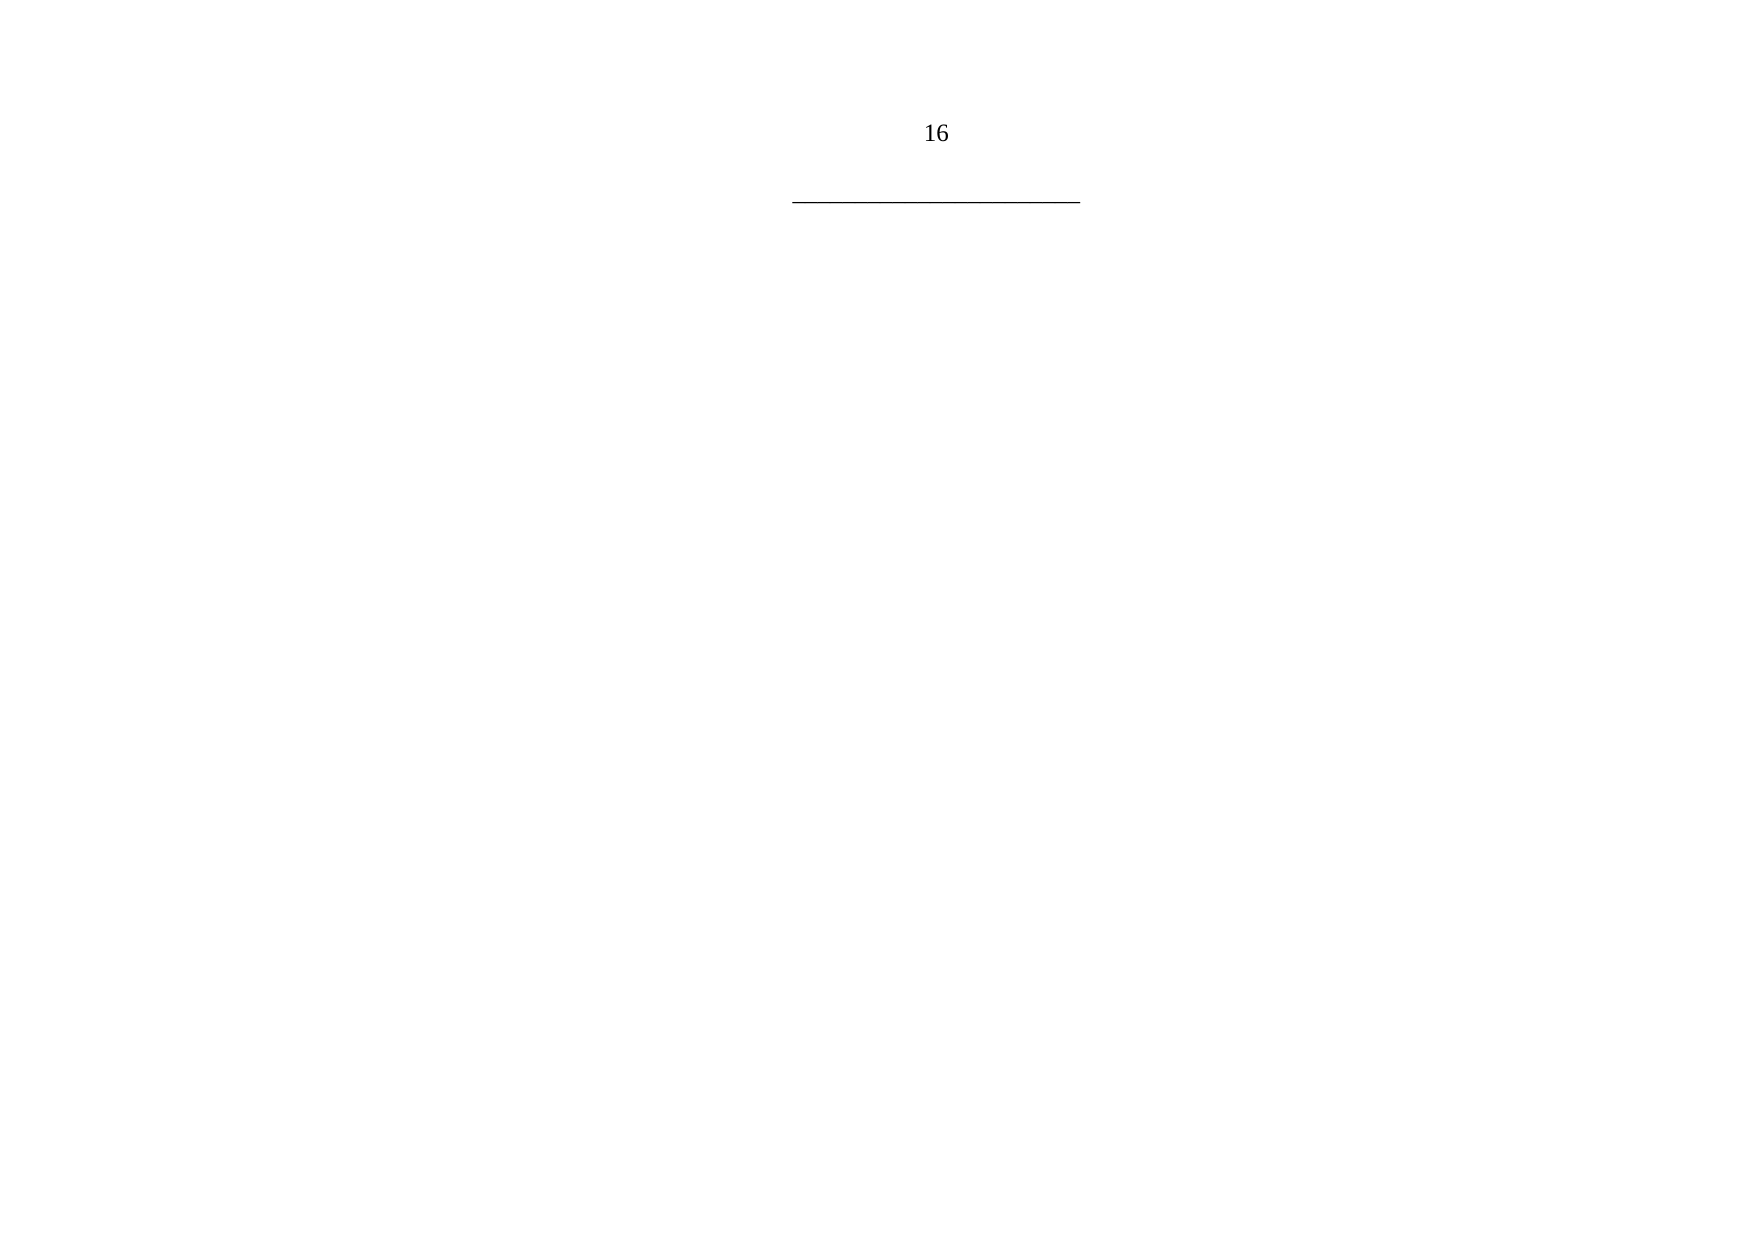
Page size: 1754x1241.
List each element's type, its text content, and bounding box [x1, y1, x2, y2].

text _______________________ [177, 177, 1695, 206]
